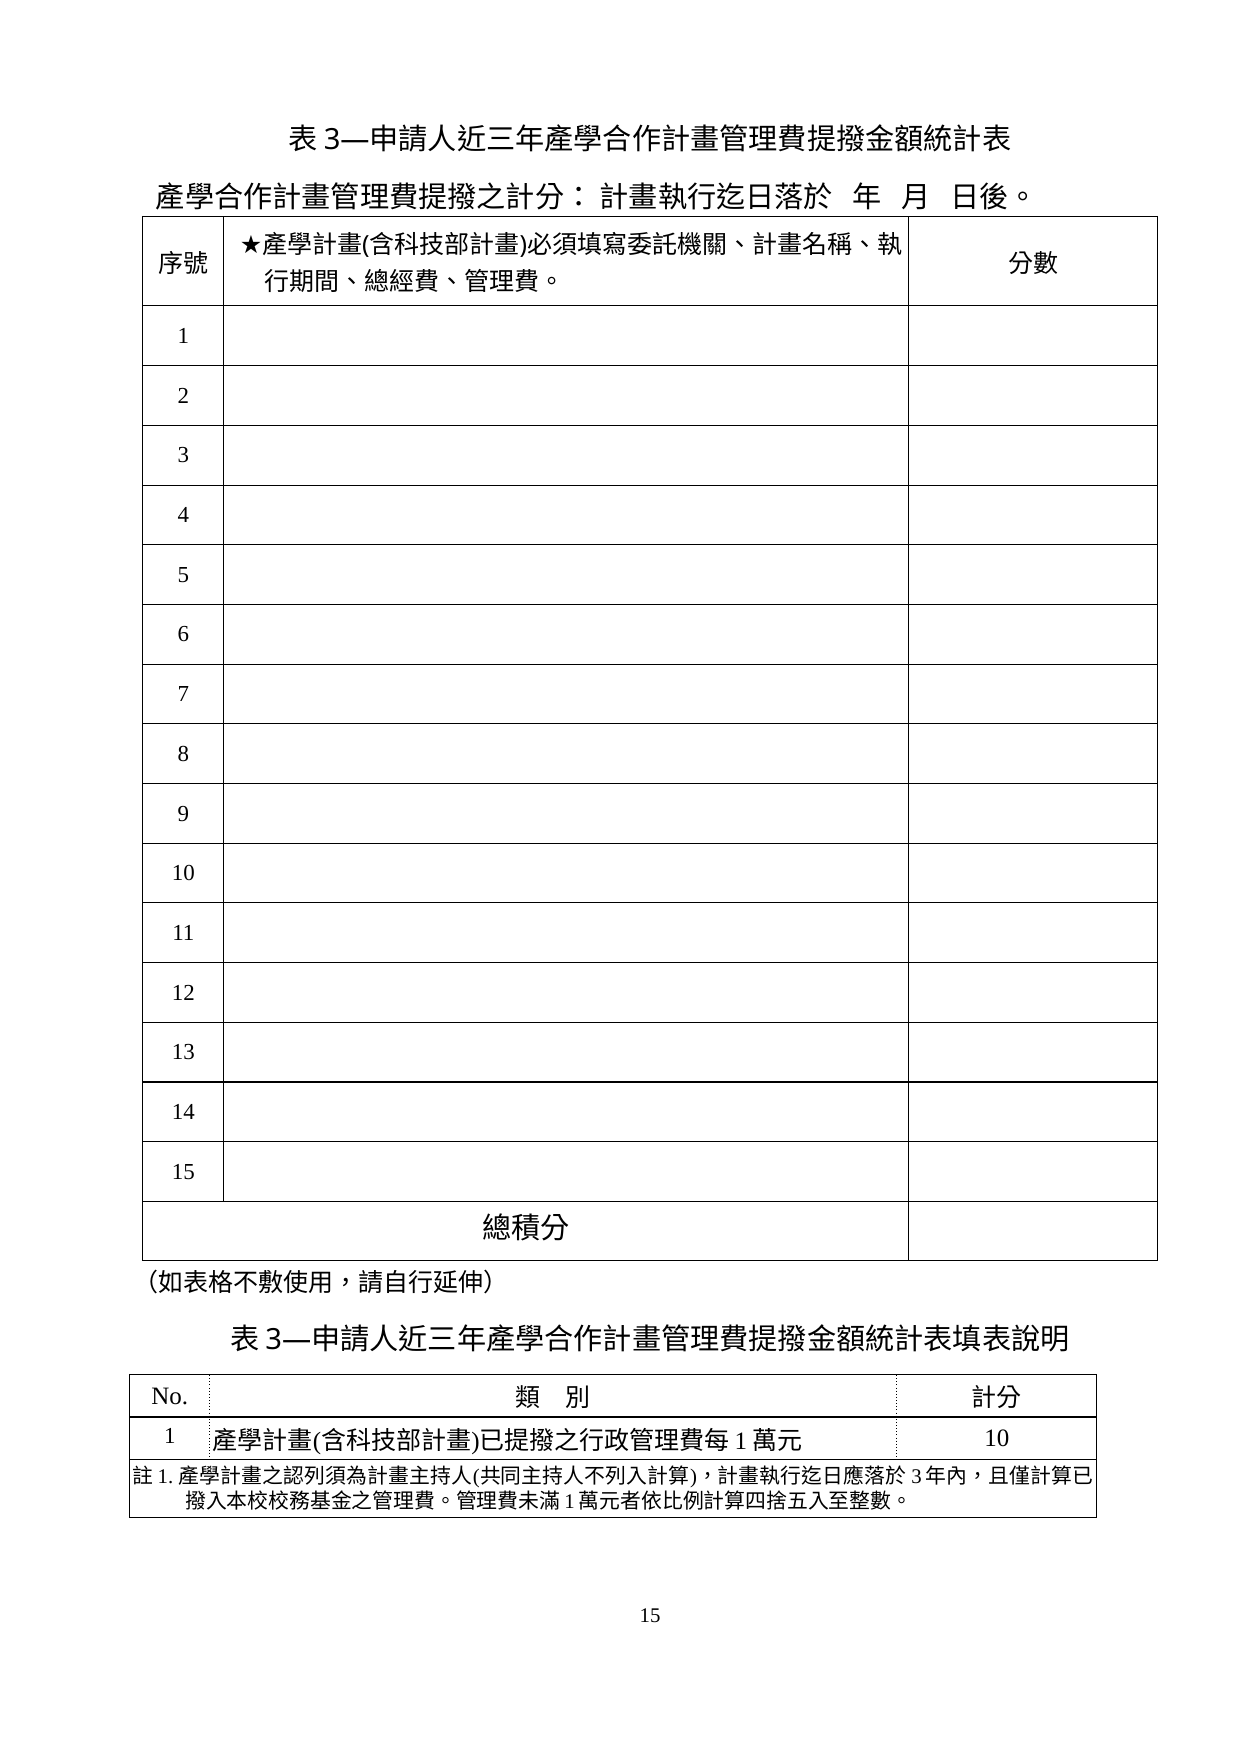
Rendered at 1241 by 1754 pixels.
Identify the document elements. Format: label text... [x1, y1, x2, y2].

text （如表格不敷使用，請自行延伸） [133, 1261, 1167, 1299]
table_cell 9 [143, 784, 223, 843]
table_header ★產學計畫(含科技部計畫)必須填寫委託機關、計畫名稱、執行期間、總經費、管理費。 [224, 217, 908, 305]
table_cell [224, 665, 908, 723]
table_cell [224, 366, 908, 425]
table_cell [224, 844, 908, 902]
table_cell [224, 486, 908, 544]
table_cell [224, 784, 908, 843]
table_header No. [130, 1375, 210, 1416]
text 表3—申請人近三年產學合作計畫管理費提撥金額統計表 [133, 99, 1167, 174]
table_cell 10 [896, 1418, 1096, 1459]
table_cell [909, 306, 1157, 365]
table_cell [224, 963, 908, 1022]
table_cell [909, 724, 1157, 783]
table_cell 總積分 [143, 1202, 908, 1260]
table_cell [909, 545, 1157, 604]
table_cell 12 [143, 963, 223, 1022]
table_cell 3 [143, 426, 223, 484]
table_cell [909, 1142, 1157, 1201]
table_cell [909, 963, 1157, 1022]
table_cell 6 [143, 605, 223, 663]
table_cell 11 [143, 903, 223, 962]
table_cell [224, 1083, 908, 1141]
table_cell 4 [143, 486, 223, 544]
table_cell 10 [143, 844, 223, 902]
table_cell [224, 724, 908, 783]
table_cell [909, 1083, 1157, 1141]
table_cell 13 [143, 1023, 223, 1081]
table_cell [909, 1202, 1157, 1260]
table_cell 註1. 產學計畫之認列須為計畫主持人(共同主持人不列入計算)，計畫執行迄日應落於3年內，且僅計算已撥入本校校務基金之管理費。管理費未滿1萬元者依比例計算四捨五入至整數。 [130, 1460, 1096, 1517]
table_header 計分 [896, 1375, 1096, 1416]
table_cell [909, 605, 1157, 663]
table_cell [909, 426, 1157, 484]
table_cell [224, 1142, 908, 1201]
table_cell 1 [130, 1418, 210, 1459]
table_cell [224, 426, 908, 484]
table_cell [224, 605, 908, 663]
table_cell [224, 545, 908, 604]
table_cell [909, 784, 1157, 843]
table_cell 1 [143, 306, 223, 365]
table_cell [909, 665, 1157, 723]
table_header 類 別 [210, 1375, 896, 1416]
table_cell 15 [143, 1142, 223, 1201]
table_cell 產學計畫(含科技部計畫)已提撥之行政管理費每1萬元 [210, 1418, 896, 1459]
table_cell [909, 366, 1157, 425]
table_cell [224, 903, 908, 962]
table_header 序號 [143, 217, 223, 305]
table_cell 8 [143, 724, 223, 783]
table_header 分數 [909, 217, 1157, 305]
table_cell [909, 844, 1157, 902]
table_cell 5 [143, 545, 223, 604]
text 產學合作計畫管理費提撥之計分： 計畫執行迄日落於 年 月 日後。 [133, 174, 1167, 216]
text 表3—申請人近三年產學合作計畫管理費提撥金額統計表填表說明 [133, 1299, 1167, 1374]
table_cell 14 [143, 1083, 223, 1141]
table_cell [909, 1023, 1157, 1081]
table_cell [909, 486, 1157, 544]
table_cell [224, 306, 908, 365]
table_cell [224, 1023, 908, 1081]
table_cell 2 [143, 366, 223, 425]
table_cell 7 [143, 665, 223, 723]
table_cell [909, 903, 1157, 962]
